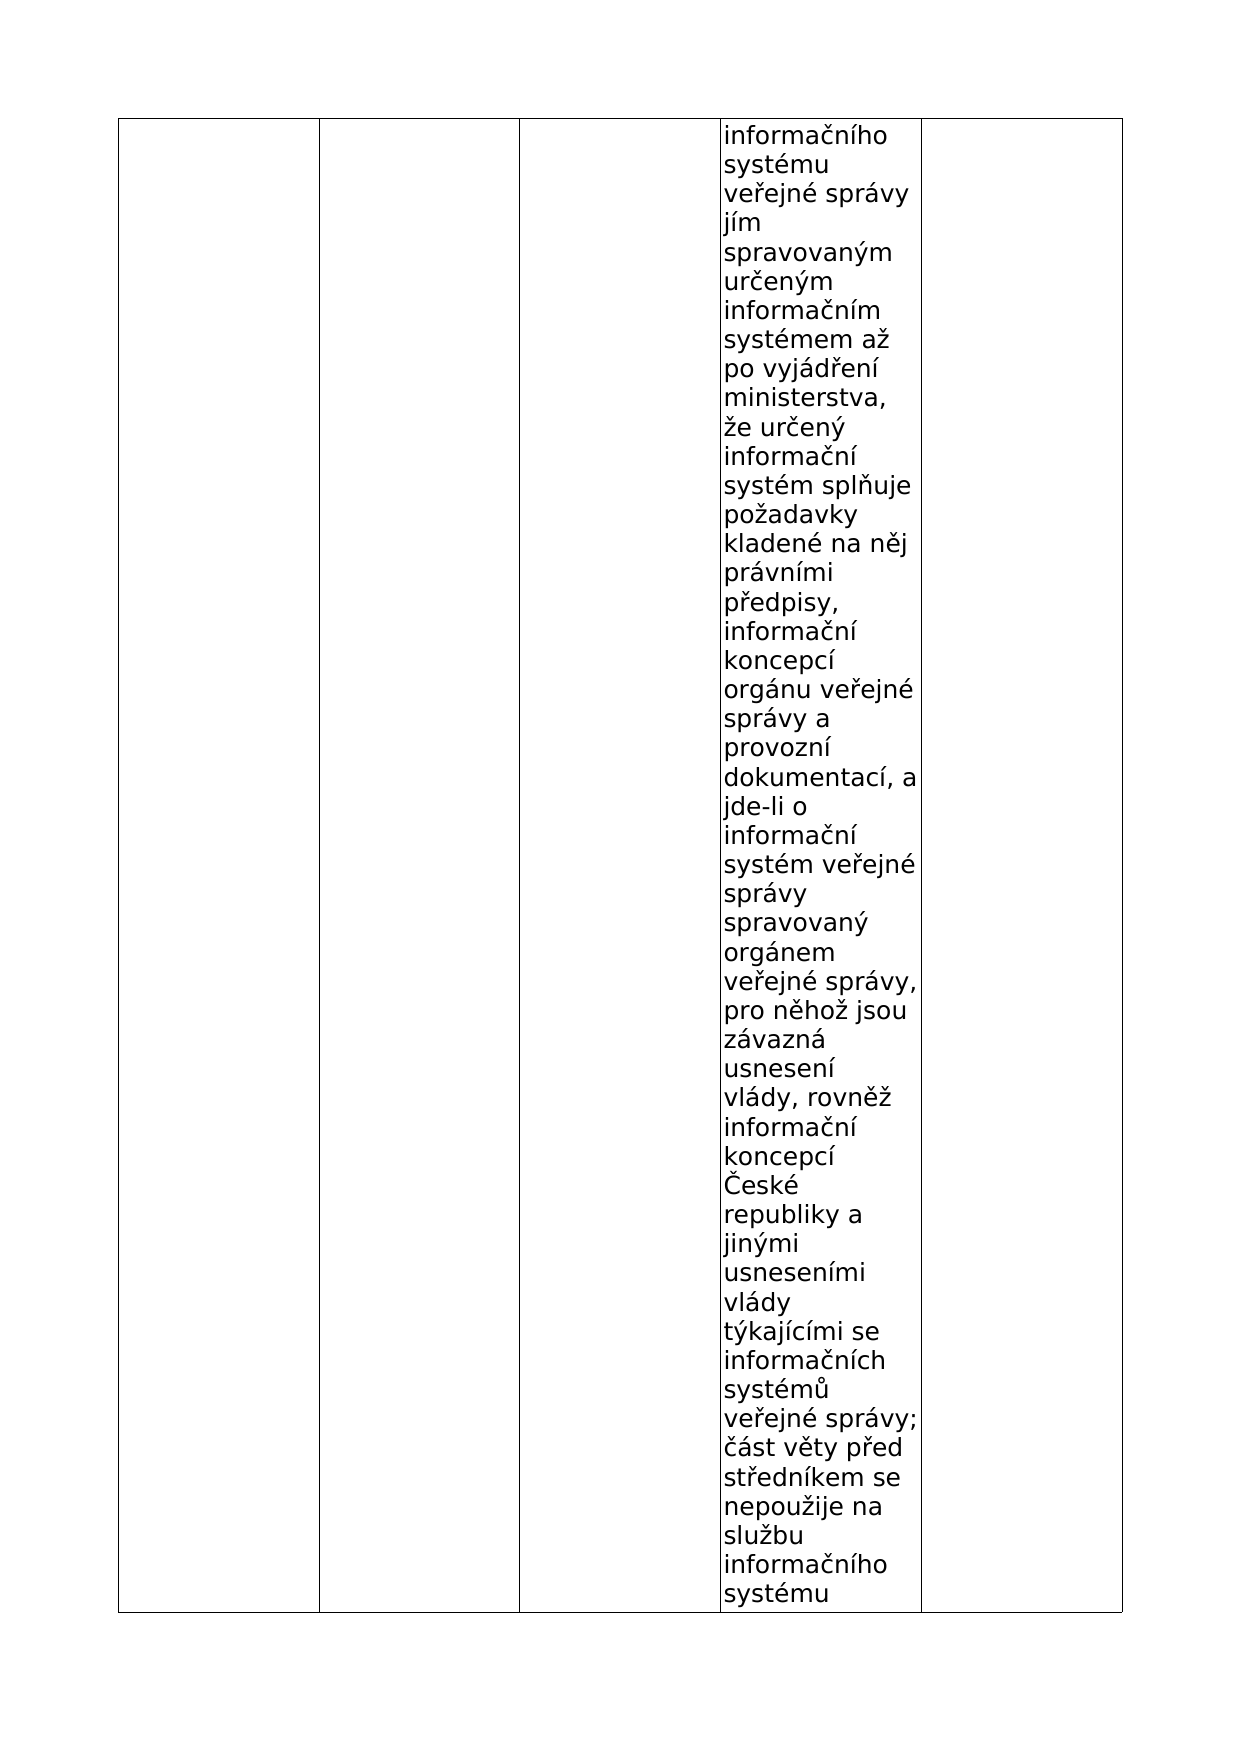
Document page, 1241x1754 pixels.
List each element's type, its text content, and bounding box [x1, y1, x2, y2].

table_cell informačního systému veřejné správy jím spravovaným určeným informačním systémem až po vyjádření ministerstva, že určený informační systém splňuje požadavky kladené na něj právními předpisy, informační koncepcí orgánu veřejné správy a provozní dokumentací, a jde-li o informační systém veřejné správy spravovaný orgánem veřejné správy, pro něhož jsou závazná usnesení vlády, rovněž informační koncepcí České republiky a jinými usneseními vlády týkajícími se informačních systémů veřejné správy; část věty před středníkem se nepoužije na službu informačního systému [721, 119, 921, 1612]
table_cell [119, 119, 319, 1612]
table_cell [520, 119, 720, 1612]
table_cell [922, 119, 1122, 1612]
table_cell [320, 119, 519, 1612]
